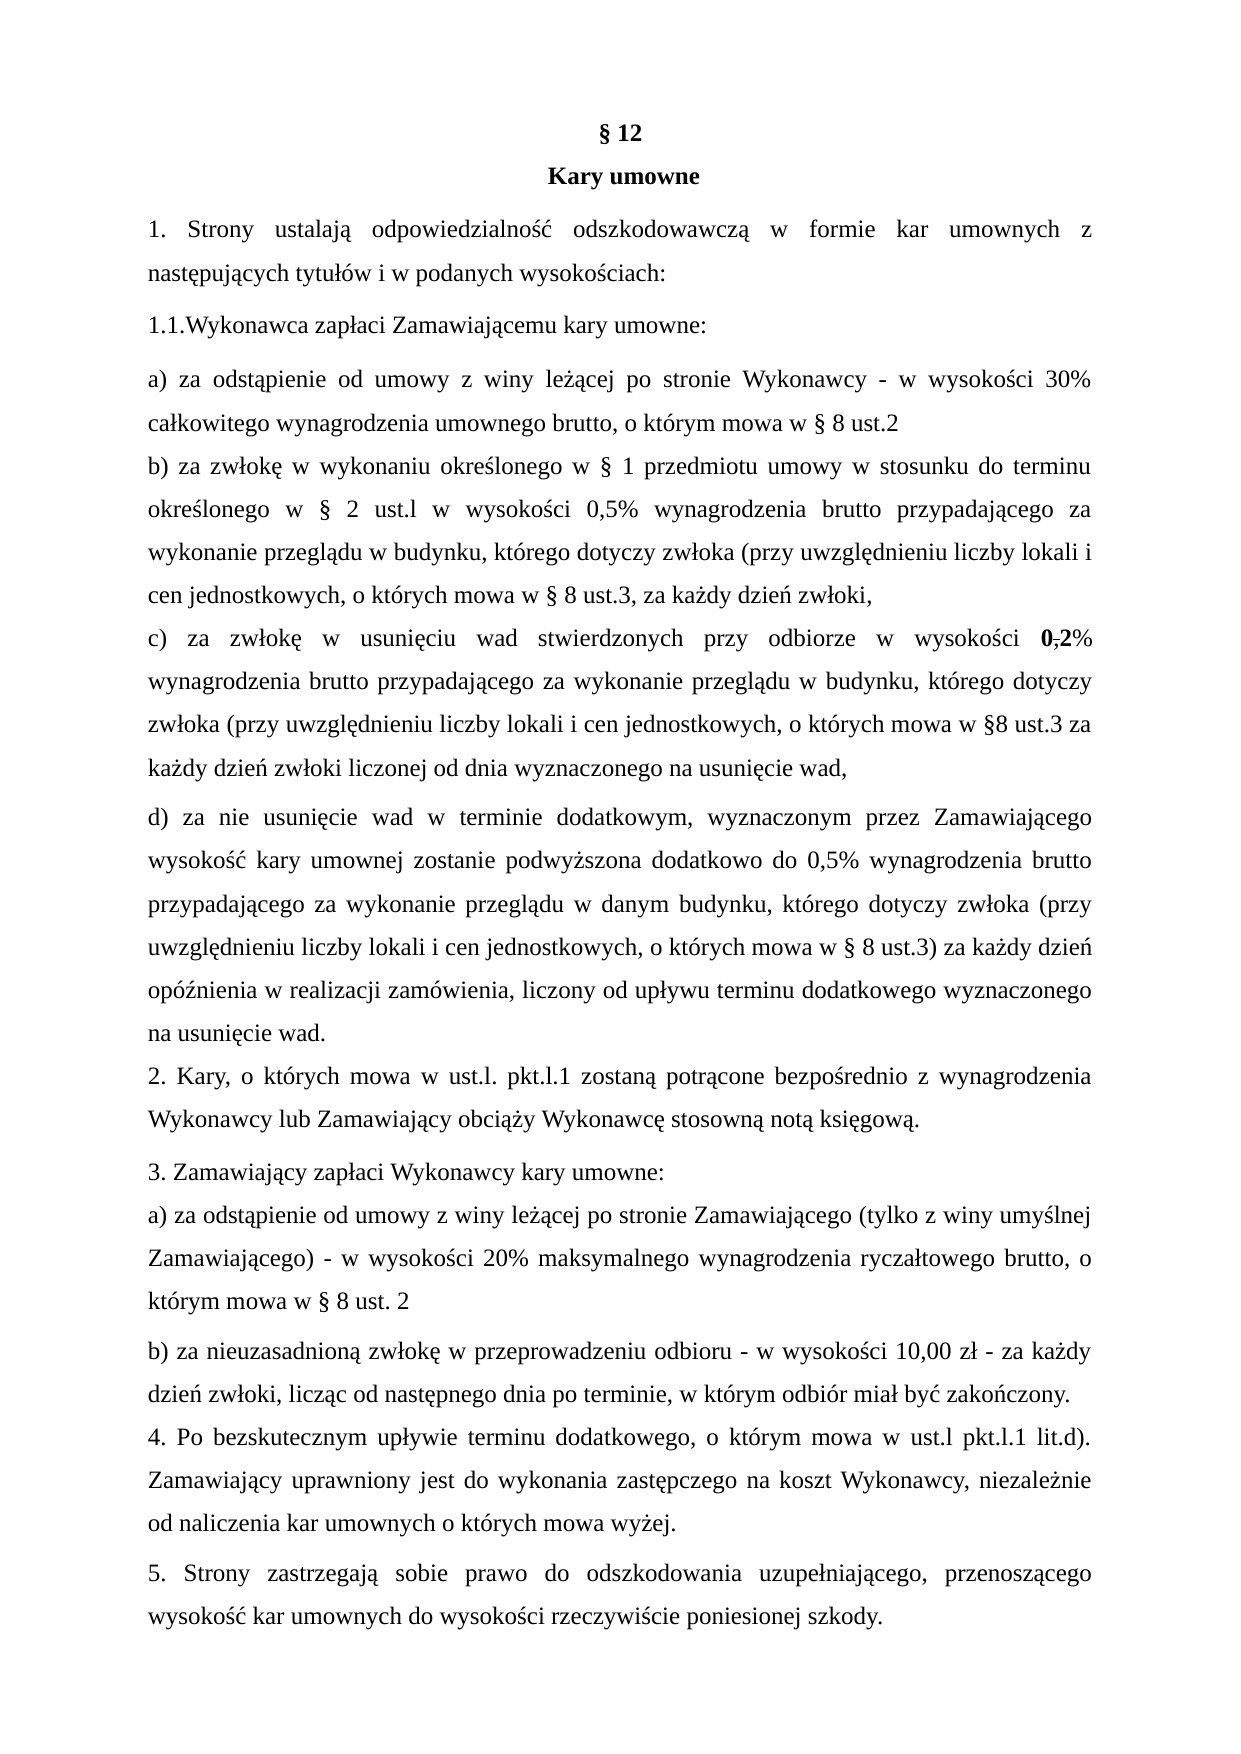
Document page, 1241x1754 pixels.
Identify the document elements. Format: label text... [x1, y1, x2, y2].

text b) za nieuzasadnioną zwłokę w przeprowadzeniu odbioru - w wysokości 10,00 zł - za każdy dzień zwłoki, licząc od następnego dnia po terminie, w którym odbiór miał być zakończony. [148, 1336, 1093, 1408]
text c) za zwłokę w usunięciu wad stwierdzonych przy odbiorze w wysokości 0,2% wynagrodzenia brutto przypadającego za wykonanie przeglądu w budynku, którego dotyczy zwłoka (przy uwzględnieniu liczby lokali i cen jednostkowych, o których mowa w §8 ust.3 za każdy dzień zwłoki liczonej od dnia wyznaczonego na usunięcie wad, [148, 623, 1093, 781]
text § 12 [148, 118, 1093, 147]
text Kary umowne [148, 161, 1093, 190]
text a) za odstąpienie od umowy z winy leżącej po stronie Wykonawcy - w wysokości 30% całkowitego wynagrodzenia umownego brutto, o którym mowa w § 8 ust.2 [148, 364, 1093, 436]
text 2. Kary, o których mowa w ust.l. pkt.l.1 zostaną potrącone bezpośrednio z wynagrodzenia Wykonawcy lub Zamawiający obciąży Wykonawcę stosowną notą księgową. [148, 1061, 1093, 1133]
text 1. Strony ustalają odpowiedzialność odszkodowawczą w formie kar umownych z następujących tytułów i w podanych wysokościach: [148, 214, 1093, 286]
text 3. Zamawiający zapłaci Wykonawcy kary umowne: [148, 1157, 1093, 1186]
text 4. Po bezskutecznym upływie terminu dodatkowego, o którym mowa w ust.l pkt.l.1 lit.d). Zamawiający uprawniony jest do wykonania zastępczego na koszt Wykonawcy, niezależnie od naliczenia kar umownych o których mowa wyżej. [148, 1422, 1093, 1537]
text a) za odstąpienie od umowy z winy leżącej po stronie Zamawiającego (tylko z winy umyślnej Zamawiającego) - w wysokości 20% maksymalnego wynagrodzenia ryczałtowego brutto, o którym mowa w § 8 ust. 2 [148, 1200, 1093, 1315]
text b) za zwłokę w wykonaniu określonego w § 1 przedmiotu umowy w stosunku do terminu określonego w § 2 ust.l w wysokości 0,5% wynagrodzenia brutto przypadającego za wykonanie przeglądu w budynku, którego dotyczy zwłoka (przy uwzględnieniu liczby lokali i cen jednostkowych, o których mowa w § 8 ust.3, za każdy dzień zwłoki, [148, 451, 1093, 609]
text d) za nie usunięcie wad w terminie dodatkowym, wyznaczonym przez Zamawiającego wysokość kary umownej zostanie podwyższona dodatkowo do 0,5% wynagrodzenia brutto przypadającego za wykonanie przeglądu w danym budynku, którego dotyczy zwłoka (przy uwzględnieniu liczby lokali i cen jednostkowych, o których mowa w § 8 ust.3) za każdy dzień opóźnienia w realizacji zamówienia, liczony od upływu terminu dodatkowego wyznaczonego na usunięcie wad. [148, 802, 1093, 1047]
text 5. Strony zastrzegają sobie prawo do odszkodowania uzupełniającego, przenoszącego wysokość kar umownych do wysokości rzeczywiście poniesionej szkody. [148, 1558, 1093, 1630]
text 1.1.Wykonawca zapłaci Zamawiającemu kary umowne: [148, 310, 1093, 339]
